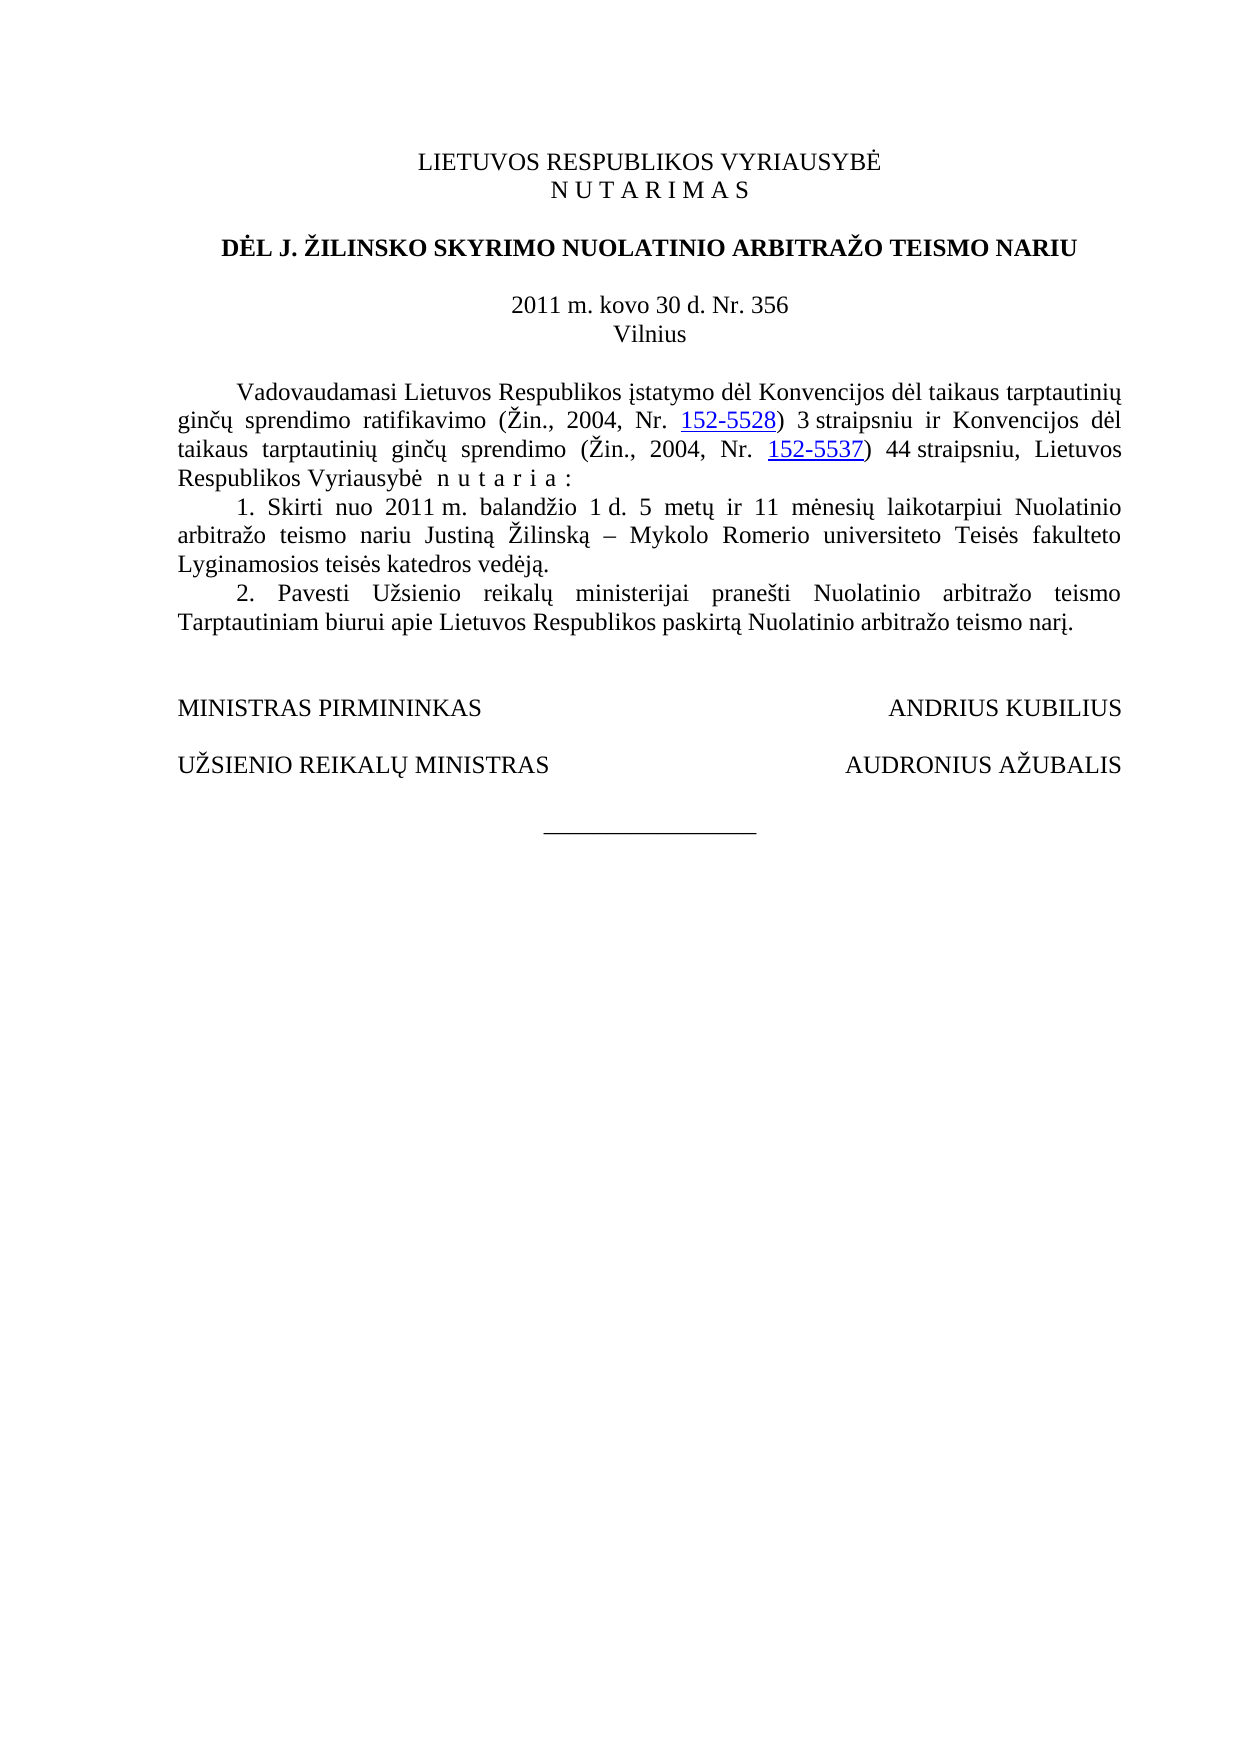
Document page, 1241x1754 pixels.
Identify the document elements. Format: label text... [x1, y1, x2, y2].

text MINISTRAS PIRMININKAS ANDRIUS KUBILIUS [177, 693, 1122, 722]
text 2011 m. kovo 30 d. Nr. 356 [177, 291, 1122, 319]
text Vilnius [177, 319, 1122, 348]
text 2. Pavesti Užsienio reikalų ministerijai pranešti Nuolatinio arbitražo teismo Tarptautiniam biurui apie Lietuvos Respublikos paskirtą Nuolatinio arbitražo teismo narį. [177, 578, 1122, 636]
text NUTARIMAS [177, 176, 1122, 204]
text Vadovaudamasi Lietuvos Respublikos įstatymo dėl Konvencijos dėl taikaus tarptautinių ginčų sprendimo ratifikavimo (Žin., 2004, Nr. 152-5528) 3 straipsniu ir Konvencijos dėl taikaus tarptautinių ginčų sprendimo (Žin., 2004, Nr. 152-5537) 44 straipsniu, Lietuvos Respublikos Vyriausybė nutaria: [177, 377, 1122, 492]
text Lietuvos Respublikos Vyriausybė [177, 147, 1122, 176]
text _________________ [177, 808, 1122, 837]
text DĖL J. ŽILINSKO skyrimo NUOLATINIO ARBITRAžO TEISMO NARIU [177, 233, 1122, 262]
text 1. Skirti nuo 2011 m. balandžio 1 d. 5 metų ir 11 mėnesių laikotarpiui Nuolatinio arbitražo teismo nariu Justiną Žilinską – Mykolo Romerio universiteto Teisės fakulteto Lyginamosios teisės katedros vedėją. [177, 492, 1122, 578]
text UŽSIENIO REIKALŲ MINISTRAS AUDRONIUS AŽUBALIS [177, 751, 1122, 779]
